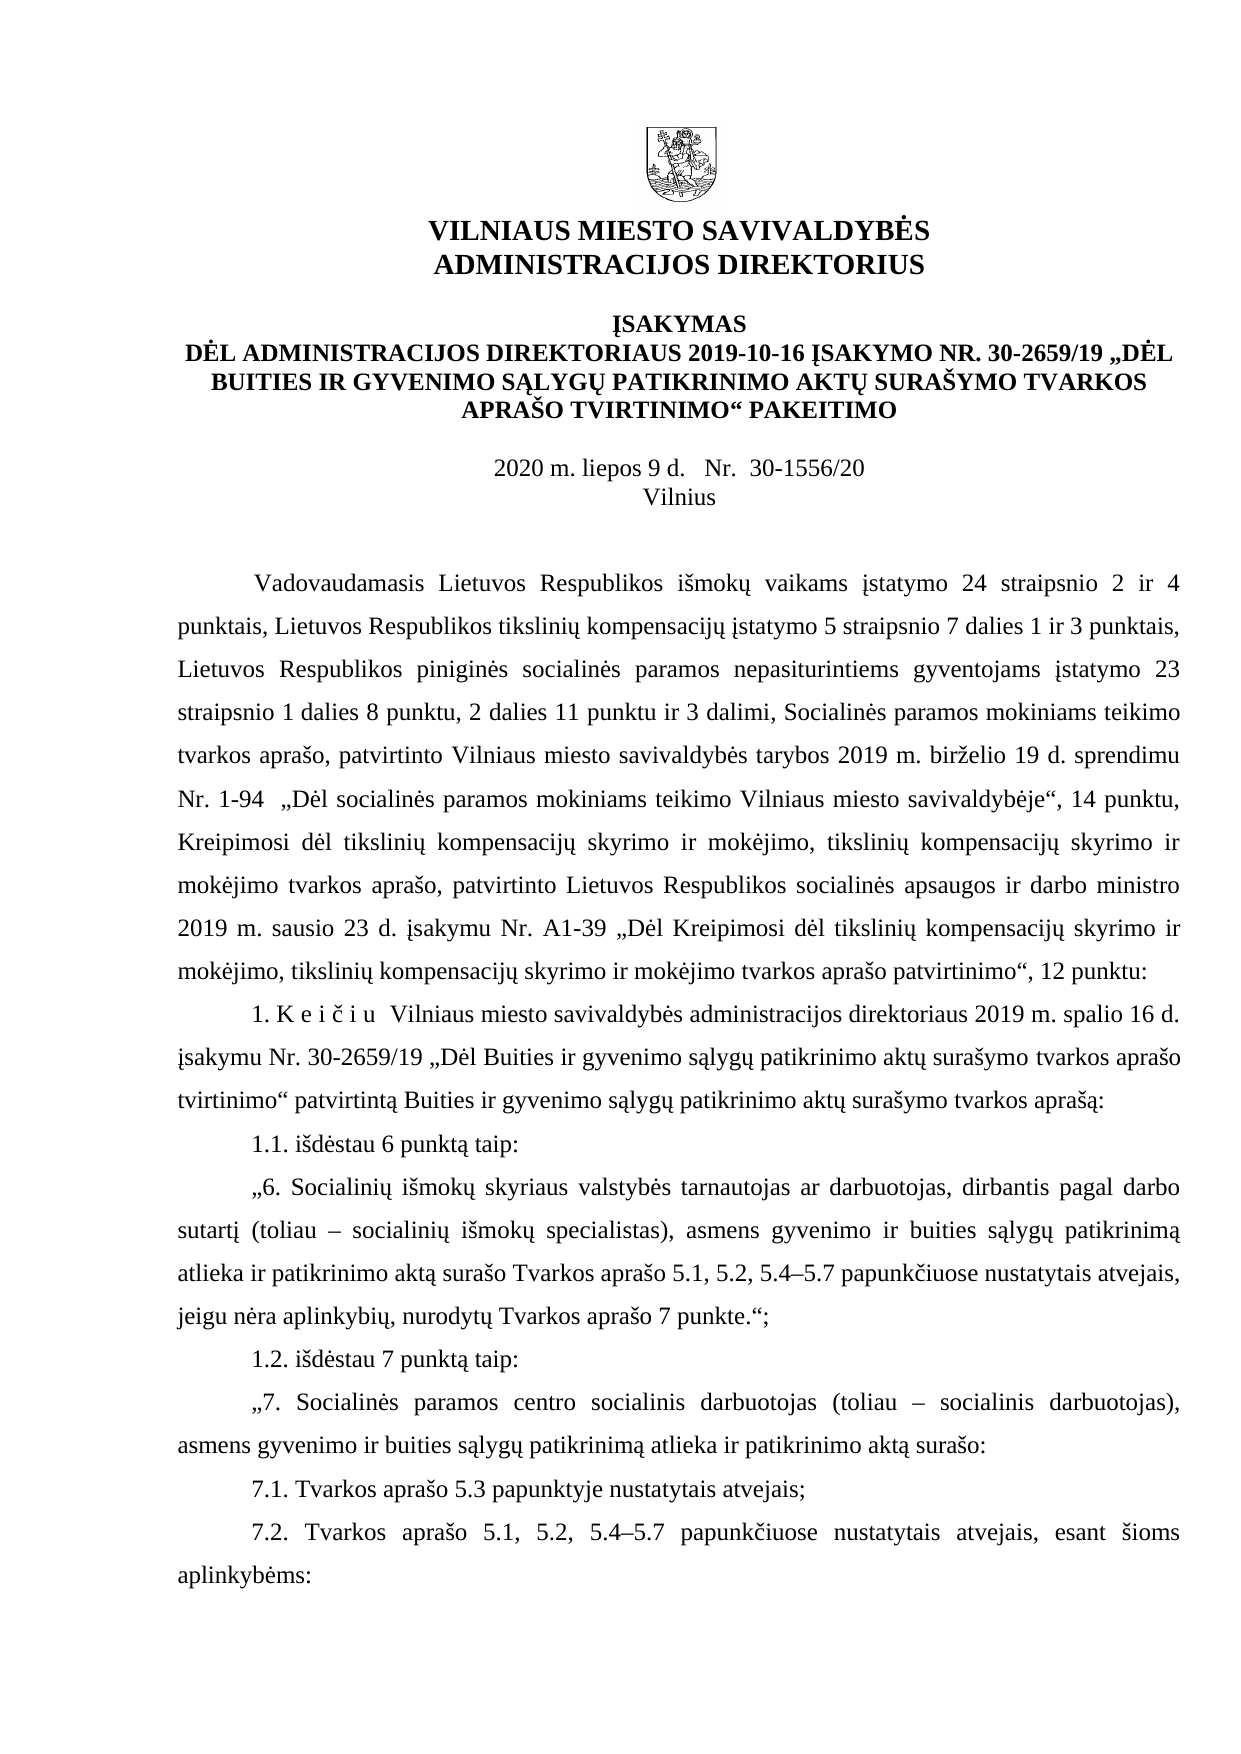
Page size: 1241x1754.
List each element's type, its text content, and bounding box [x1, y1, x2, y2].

text VILNIAUS MIESTO SAVIVALDYBĖS [177, 213, 1181, 247]
text 1. K e i č i u Vilniaus miesto savivaldybės administracijos direktoriaus 2019 m. spalio 16 d. įsakymu Nr. 30-2659/19 „Dėl Buities ir gyvenimo sąlygų patikrinimo aktų surašymo tvarkos aprašo tvirtinimo“ patvirtintą Buities ir gyvenimo sąlygų patikrinimo aktų surašymo tvarkos aprašą: [177, 999, 1181, 1114]
text ĮSAKYMAS [177, 309, 1181, 338]
text 7.2. Tvarkos aprašo 5.1, 5.2, 5.4–5.7 papunkčiuose nustatytais atvejais, esant šioms aplinkybėms: [177, 1517, 1181, 1589]
text „7. Socialinės paramos centro socialinis darbuotojas (toliau – socialinis darbuotojas), asmens gyvenimo ir buities sąlygų patikrinimą atlieka ir patikrinimo aktą surašo: [177, 1387, 1181, 1459]
text 2020 m. liepos 9 d. Nr. 30-1556/20 [177, 453, 1181, 482]
text 7.1. Tvarkos aprašo 5.3 papunktyje nustatytais atvejais; [177, 1474, 1181, 1502]
text ADMINISTRACIJOS DIREKTORIUS [177, 247, 1181, 281]
text Vadovaudamasis Lietuvos Respublikos išmokų vaikams įstatymo 24 straipsnio 2 ir 4 punktais, Lietuvos Respublikos tikslinių kompensacijų įstatymo 5 straipsnio 7 dalies 1 ir 3 punktais, Lietuvos Respublikos piniginės socialinės paramos nepasiturintiems gyventojams įstatymo 23 straipsnio 1 dalies 8 punktu, 2 dalies 11 punktu ir 3 dalimi, Socialinės paramos mokiniams teikimo tvarkos aprašo, patvirtinto Vilniaus miesto savivaldybės tarybos 2019 m. birželio 19 d. sprendimu Nr. 1-94 „Dėl socialinės paramos mokiniams teikimo Vilniaus miesto savivaldybėje“, 14 punktu, Kreipimosi dėl tikslinių kompensacijų skyrimo ir mokėjimo, tikslinių kompensacijų skyrimo ir mokėjimo tvarkos aprašo, patvirtinto Lietuvos Respublikos socialinės apsaugos ir darbo ministro 2019 m. sausio 23 d. įsakymu Nr. A1-39 „Dėl Kreipimosi dėl tikslinių kompensacijų skyrimo ir mokėjimo, tikslinių kompensacijų skyrimo ir mokėjimo tvarkos aprašo patvirtinimo“, 12 punktu: [177, 568, 1181, 985]
text Vilnius [177, 482, 1181, 511]
text 1.1. išdėstau 6 punktą taip: [215, 1129, 1181, 1157]
text DĖL ADMINISTRACIJOS DIREKTORIAUS 2019-10-16 ĮSAKYMO NR. 30-2659/19 „DĖL BUITIES IR GYVENIMO SĄLYGŲ PATIKRINIMO AKTŲ SURAŠYMO TVARKOS APRAŠO TVIRTINIMO“ PAKEITIMO [177, 338, 1181, 424]
text 1.2. išdėstau 7 punktą taip: [177, 1344, 1181, 1373]
text „6. Socialinių išmokų skyriaus valstybės tarnautojas ar darbuotojas, dirbantis pagal darbo sutartį (toliau – socialinių išmokų specialistas), asmens gyvenimo ir buities sąlygų patikrinimą atlieka ir patikrinimo aktą surašo Tvarkos aprašo 5.1, 5.2, 5.4–5.7 papunkčiuose nustatytais atvejais, jeigu nėra aplinkybių, nurodytų Tvarkos aprašo 7 punkte.“; [177, 1172, 1181, 1330]
